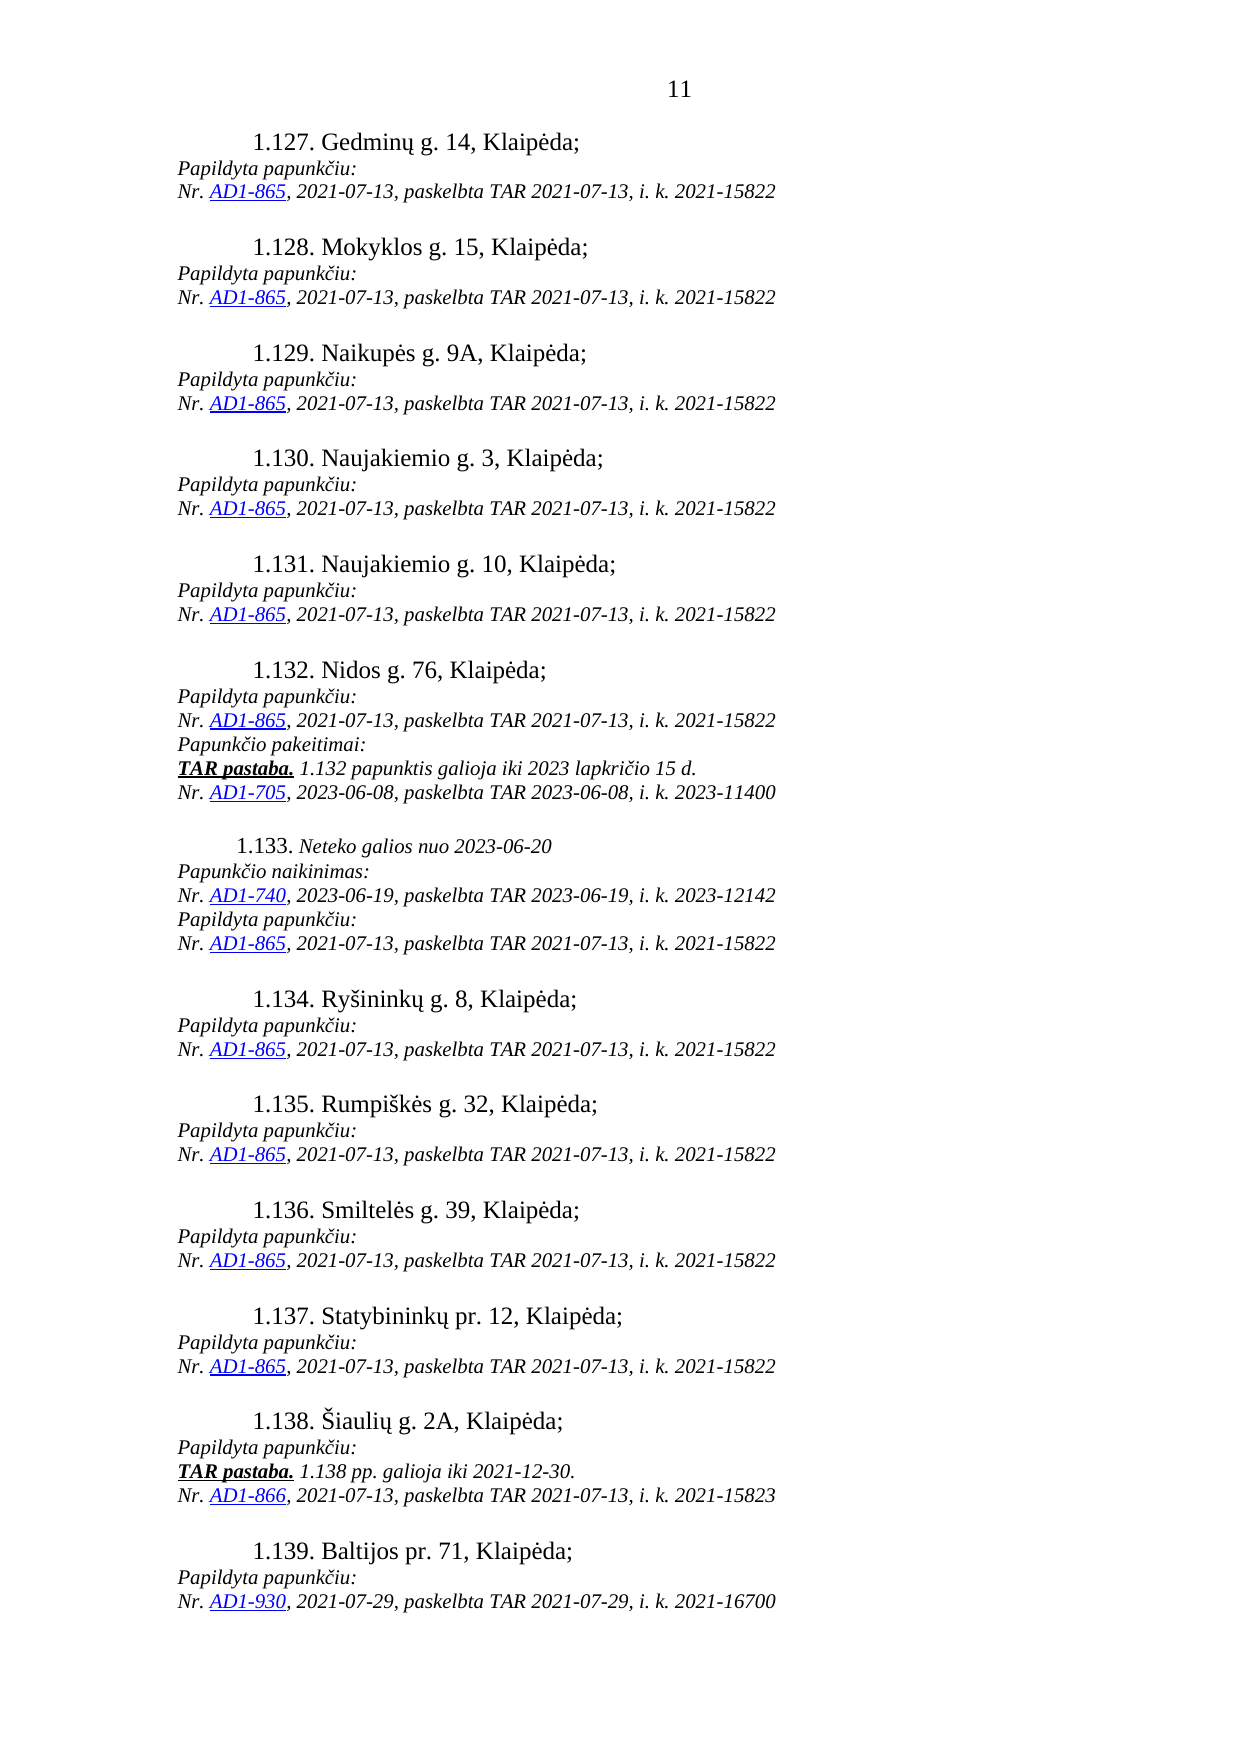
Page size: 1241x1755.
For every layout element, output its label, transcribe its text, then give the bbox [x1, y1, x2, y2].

text 1.138. Šiaulių g. 2A, Klaipėda; [177, 1406, 1181, 1435]
text Nr. AD1-865, 2021-07-13, paskelbta TAR 2021-07-13, i. k. 2021-15822 [177, 602, 1181, 626]
text Nr. AD1-865, 2021-07-13, paskelbta TAR 2021-07-13, i. k. 2021-15822 [177, 285, 1181, 309]
text 1.129. Naikupės g. 9A, Klaipėda; [177, 338, 1181, 367]
text Papildyta papunkčiu: [177, 1435, 1181, 1459]
text 1.133. Neteko galios nuo 2023-06-20 [177, 833, 1181, 859]
text 1.131. Naujakiemio g. 10, Klaipėda; [177, 549, 1181, 578]
text Papildyta papunkčiu: [177, 1013, 1181, 1037]
text 1.132. Nidos g. 76, Klaipėda; [177, 655, 1181, 683]
text Nr. AD1-740, 2023-06-19, paskelbta TAR 2023-06-19, i. k. 2023-12142 [177, 883, 1181, 907]
text Papunkčio pakeitimai: [177, 732, 1181, 756]
text Nr. AD1-865, 2021-07-13, paskelbta TAR 2021-07-13, i. k. 2021-15822 [177, 931, 1181, 955]
text Nr. AD1-865, 2021-07-13, paskelbta TAR 2021-07-13, i. k. 2021-15822 [177, 1248, 1181, 1272]
text 1.134. Ryšininkų g. 8, Klaipėda; [177, 984, 1181, 1013]
text 1.127. Gedminų g. 14, Klaipėda; [177, 127, 1181, 155]
text TAR pastaba. 1.132 papunktis galioja iki 2023 lapkričio 15 d. [177, 756, 1181, 780]
text Papunkčio naikinimas: [177, 859, 1181, 883]
text Papildyta papunkčiu: [177, 155, 1181, 179]
text Nr. AD1-866, 2021-07-13, paskelbta TAR 2021-07-13, i. k. 2021-15823 [177, 1483, 1181, 1507]
text Nr. AD1-865, 2021-07-13, paskelbta TAR 2021-07-13, i. k. 2021-15822 [177, 708, 1181, 732]
text Papildyta papunkčiu: [177, 367, 1181, 391]
text Nr. AD1-865, 2021-07-13, paskelbta TAR 2021-07-13, i. k. 2021-15822 [177, 179, 1181, 203]
text 1.130. Naujakiemio g. 3, Klaipėda; [177, 443, 1181, 472]
text Papildyta papunkčiu: [177, 472, 1181, 496]
text Papildyta papunkčiu: [177, 1565, 1181, 1589]
text Papildyta papunkčiu: [177, 1224, 1181, 1248]
text Nr. AD1-865, 2021-07-13, paskelbta TAR 2021-07-13, i. k. 2021-15822 [177, 1037, 1181, 1061]
text Papildyta papunkčiu: [177, 907, 1181, 931]
text Papildyta papunkčiu: [177, 1118, 1181, 1142]
text Nr. AD1-865, 2021-07-13, paskelbta TAR 2021-07-13, i. k. 2021-15822 [177, 496, 1181, 520]
text 1.139. Baltijos pr. 71, Klaipėda; [177, 1536, 1181, 1565]
text Nr. AD1-865, 2021-07-13, paskelbta TAR 2021-07-13, i. k. 2021-15822 [177, 1354, 1181, 1378]
text 1.135. Rumpiškės g. 32, Klaipėda; [177, 1089, 1181, 1118]
text Nr. AD1-865, 2021-07-13, paskelbta TAR 2021-07-13, i. k. 2021-15822 [177, 391, 1181, 415]
text Nr. AD1-865, 2021-07-13, paskelbta TAR 2021-07-13, i. k. 2021-15822 [177, 1142, 1181, 1166]
text 1.136. Smiltelės g. 39, Klaipėda; [177, 1195, 1181, 1224]
text 1.137. Statybininkų pr. 12, Klaipėda; [177, 1301, 1181, 1329]
text Papildyta papunkčiu: [177, 1329, 1181, 1354]
text Nr. AD1-930, 2021-07-29, paskelbta TAR 2021-07-29, i. k. 2021-16700 [177, 1589, 1181, 1613]
text Nr. AD1-705, 2023-06-08, paskelbta TAR 2023-06-08, i. k. 2023-11400 [177, 780, 1181, 804]
text Papildyta papunkčiu: [177, 261, 1181, 285]
text 1.128. Mokyklos g. 15, Klaipėda; [177, 232, 1181, 261]
text Papildyta papunkčiu: [177, 683, 1181, 708]
text Papildyta papunkčiu: [177, 578, 1181, 602]
text TAR pastaba. 1.138 pp. galioja iki 2021-12-30. [177, 1459, 1181, 1483]
